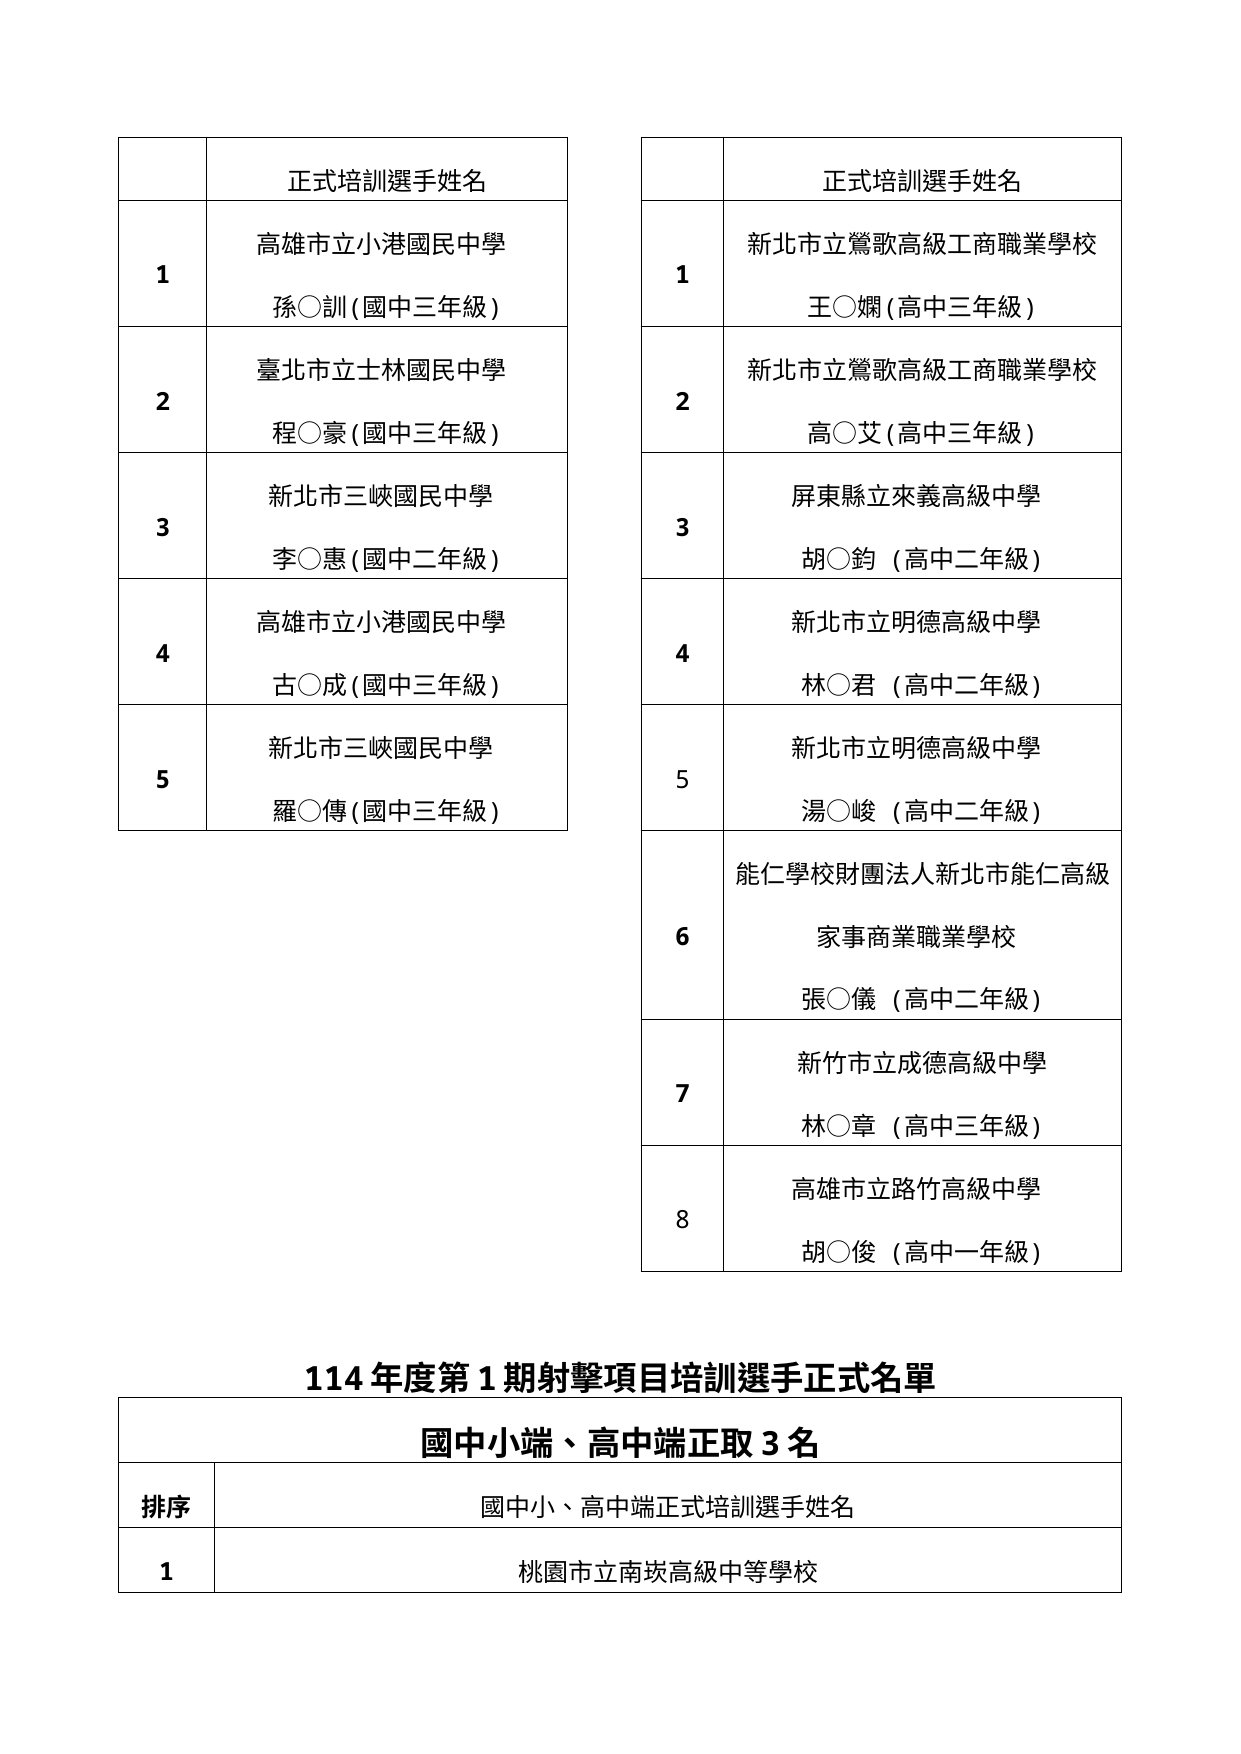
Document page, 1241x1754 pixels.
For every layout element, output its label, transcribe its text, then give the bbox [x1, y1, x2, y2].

table_cell 新北市三峽國民中學 李○惠(國中二年級) [207, 453, 567, 578]
table_cell 屏東縣立來義高級中學 胡○鈞 (高中二年級) [724, 453, 1121, 578]
table_cell 高雄市立小港國民中學 孫○訓(國中三年級) [207, 201, 567, 326]
table_cell 新北市立明德高級中學 湯○峻 (高中二年級) [724, 705, 1121, 830]
table_cell 6 [642, 831, 723, 1019]
table_cell [568, 704, 641, 830]
table_cell [568, 200, 641, 326]
table_cell 3 [642, 453, 723, 578]
table_cell 新竹市立成德高級中學 林○章 (高中三年級) [724, 1020, 1121, 1145]
table_cell 新北市立鶯歌高級工商職業學校 王○嫻(高中三年級) [724, 201, 1121, 326]
table_cell [568, 452, 641, 578]
table_cell 1 [119, 201, 206, 326]
table_cell [207, 1145, 567, 1271]
table_cell 桃園市立南崁高級中等學校 [215, 1528, 1121, 1592]
table_cell [568, 578, 641, 704]
table_cell [568, 1019, 641, 1145]
table_cell [119, 1019, 207, 1145]
table_cell 高雄市立路竹高級中學 胡○俊 (高中一年級) [724, 1146, 1121, 1271]
table_cell 7 [642, 1020, 723, 1145]
table_cell 新北市三峽國民中學 羅○傳(國中三年級) [207, 705, 567, 830]
table_cell 2 [119, 327, 206, 452]
table_cell 正式培訓選手姓名 [207, 138, 567, 200]
table_cell [568, 1145, 641, 1271]
table_cell 5 [642, 705, 723, 830]
table_cell 新北市立鶯歌高級工商職業學校 高○艾(高中三年級) [724, 327, 1121, 452]
table_cell 高雄市立小港國民中學 古○成(國中三年級) [207, 579, 567, 704]
table_cell 正式培訓選手姓名 [724, 138, 1121, 200]
table_cell 4 [642, 579, 723, 704]
table_cell [207, 1019, 567, 1145]
table_cell 能仁學校財團法人新北市能仁高級家事商業職業學校 張○儀 (高中二年級) [724, 831, 1121, 1019]
table_cell 國中小、高中端正式培訓選手姓名 [215, 1463, 1121, 1527]
table_cell [568, 326, 641, 452]
table_cell 1 [642, 201, 723, 326]
table_cell [119, 1145, 207, 1271]
table_cell 3 [119, 453, 206, 578]
table_cell [568, 137, 641, 200]
table_cell 2 [642, 327, 723, 452]
text 114年度第1期射擊項目培訓選手正式名單 [118, 1334, 1122, 1397]
table_cell 排序 [119, 1463, 214, 1527]
table_cell [642, 138, 723, 200]
table_cell 1 [119, 1528, 214, 1592]
table_header 國中小端、高中端正取3名 [119, 1398, 1121, 1462]
table_cell [119, 138, 206, 200]
table_cell [119, 831, 567, 1019]
table_cell [568, 830, 641, 1019]
table_cell 4 [119, 579, 206, 704]
table_cell 5 [119, 705, 206, 830]
table_cell 8 [642, 1146, 723, 1271]
table_cell 新北市立明德高級中學 林○君 (高中二年級) [724, 579, 1121, 704]
table_cell 臺北市立士林國民中學 程○豪(國中三年級) [207, 327, 567, 452]
